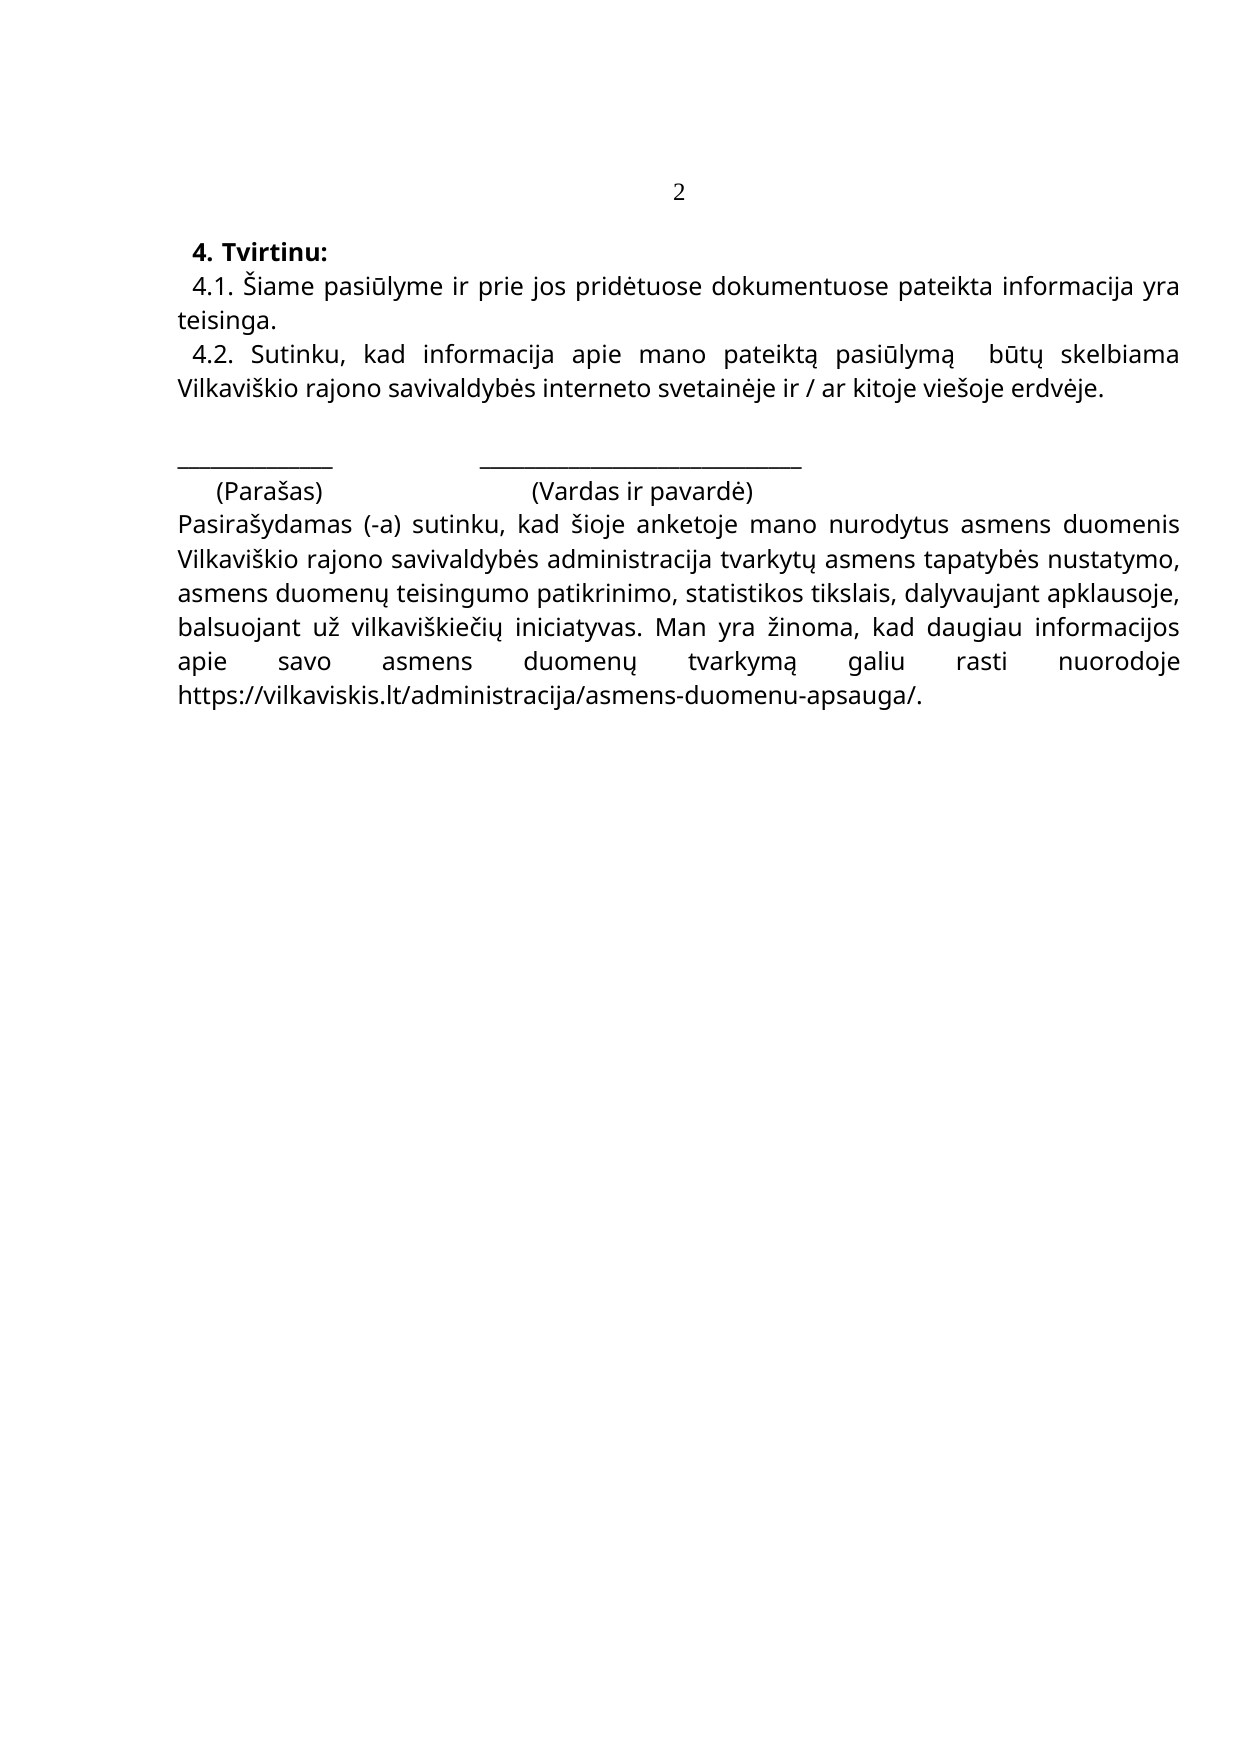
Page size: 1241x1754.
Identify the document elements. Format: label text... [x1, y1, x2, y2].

text (Parašas) (Vardas ir pavardė) [177, 473, 1181, 507]
text Pasirašydamas (-a) sutinku, kad šioje anketoje mano nurodytus asmens duomenis Vilkaviškio rajono savivaldybės administracija tvarkytų asmens tapatybės nustatymo, asmens duomenų teisingumo patikrinimo, statistikos tikslais, dalyvaujant apklausoje, balsuojant už vilkaviškiečių iniciatyvas. Man yra žinoma, kad daugiau informacijos apie savo asmens duomenų tvarkymą galiu rasti nuorodoje https://vilkaviskis.lt/administracija/asmens-duomenu-apsauga/. [177, 507, 1181, 712]
text ______________ _____________________________ [177, 439, 1181, 473]
text 4.1. Šiame pasiūlyme ir prie jos pridėtuose dokumentuose pateikta informacija yra teisinga. [177, 269, 1181, 337]
text 4.2. Sutinku, kad informacija apie mano pateiktą pasiūlymą būtų skelbiama Vilkaviškio rajono savivaldybės interneto svetainėje ir / ar kitoje viešoje erdvėje. [177, 337, 1181, 405]
text 4. Tvirtinu: [192, 235, 1181, 269]
